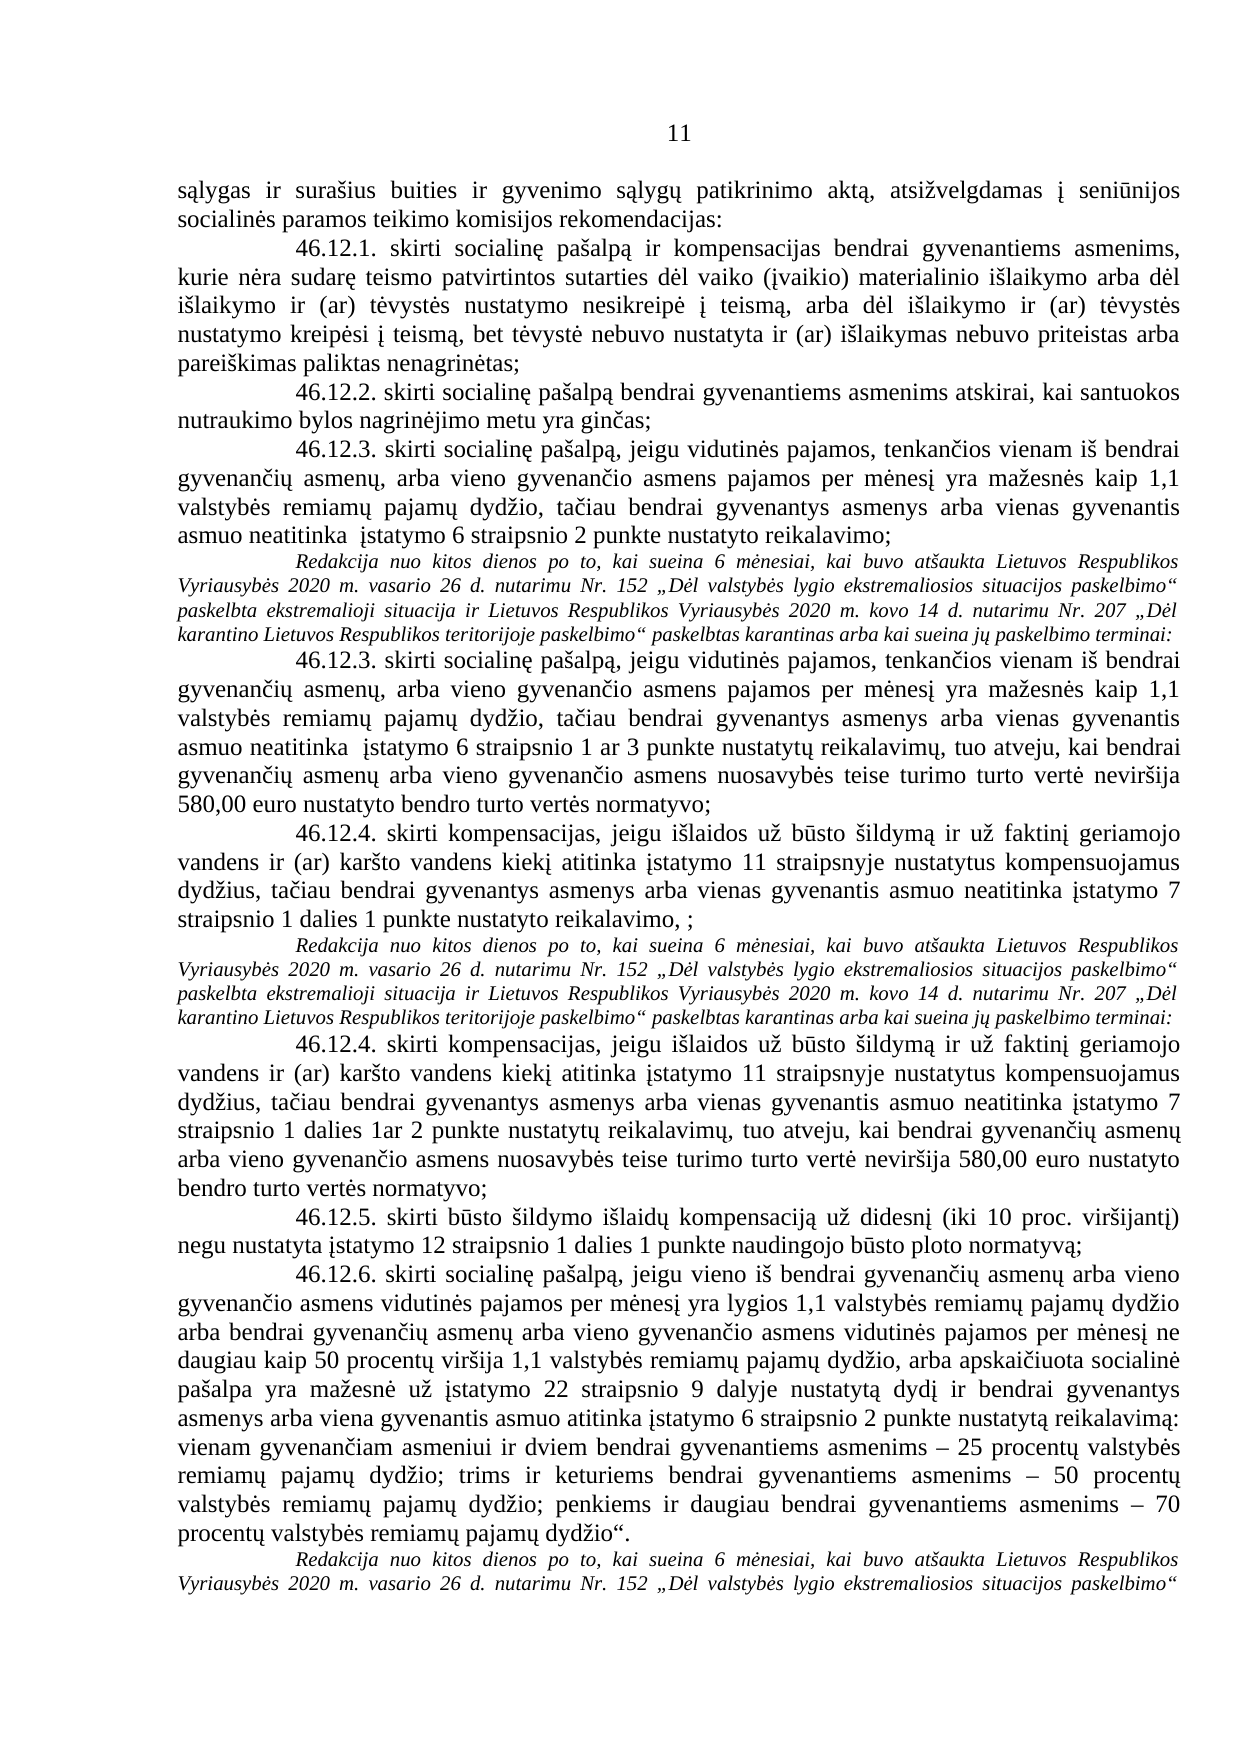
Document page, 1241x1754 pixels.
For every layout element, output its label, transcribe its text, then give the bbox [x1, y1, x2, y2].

text 46.12.2. skirti socialinę pašalpą bendrai gyvenantiems asmenims atskirai, kai santuokos nutraukimo bylos nagrinėjimo metu yra ginčas; [177, 377, 1181, 434]
text 46.12.3. skirti socialinę pašalpą, jeigu vidutinės pajamos, tenkančios vienam iš bendrai gyvenančių asmenų, arba vieno gyvenančio asmens pajamos per mėnesį yra mažesnės kaip 1,1 valstybės remiamų pajamų dydžio, tačiau bendrai gyvenantys asmenys arba vienas gyvenantis asmuo neatitinka įstatymo 6 straipsnio 2 punkte nustatyto reikalavimo; [177, 434, 1181, 549]
text Redakcija nuo kitos dienos po to, kai sueina 6 mėnesiai, kai buvo atšaukta Lietuvos Respublikos Vyriausybės 2020 m. vasario 26 d. nutarimu Nr. 152 „Dėl valstybės lygio ekstremaliosios situacijos paskelbimo“ paskelbta ekstremalioji situacija ir Lietuvos Respublikos Vyriausybės 2020 m. kovo 14 d. nutarimu Nr. 207 „Dėl karantino Lietuvos Respublikos teritorijoje paskelbimo“ paskelbtas karantinas arba kai sueina jų paskelbimo terminai: [177, 933, 1181, 1029]
text Redakcija nuo kitos dienos po to, kai sueina 6 mėnesiai, kai buvo atšaukta Lietuvos Respublikos Vyriausybės 2020 m. vasario 26 d. nutarimu Nr. 152 „Dėl valstybės lygio ekstremaliosios situacijos paskelbimo“ [177, 1547, 1181, 1595]
text 46.12.6. skirti socialinę pašalpą, jeigu vieno iš bendrai gyvenančių asmenų arba vieno gyvenančio asmens vidutinės pajamos per mėnesį yra lygios 1,1 valstybės remiamų pajamų dydžio arba bendrai gyvenančių asmenų arba vieno gyvenančio asmens vidutinės pajamos per mėnesį ne daugiau kaip 50 procentų viršija 1,1 valstybės remiamų pajamų dydžio, arba apskaičiuota socialinė pašalpa yra mažesnė už įstatymo 22 straipsnio 9 dalyje nustatytą dydį ir bendrai gyvenantys asmenys arba viena gyvenantis asmuo atitinka įstatymo 6 straipsnio 2 punkte nustatytą reikalavimą: vienam gyvenančiam asmeniui ir dviem bendrai gyvenantiems asmenims – 25 procentų valstybės remiamų pajamų dydžio; trims ir keturiems bendrai gyvenantiems asmenims – 50 procentų valstybės remiamų pajamų dydžio; penkiems ir daugiau bendrai gyvenantiems asmenims – 70 procentų valstybės remiamų pajamų dydžio“. [177, 1259, 1181, 1547]
text 46.12.3. skirti socialinę pašalpą, jeigu vidutinės pajamos, tenkančios vienam iš bendrai gyvenančių asmenų, arba vieno gyvenančio asmens pajamos per mėnesį yra mažesnės kaip 1,1 valstybės remiamų pajamų dydžio, tačiau bendrai gyvenantys asmenys arba vienas gyvenantis asmuo neatitinka įstatymo 6 straipsnio 1 ar 3 punkte nustatytų reikalavimų, tuo atveju, kai bendrai gyvenančių asmenų arba vieno gyvenančio asmens nuosavybės teise turimo turto vertė neviršija 580,00 euro nustatyto bendro turto vertės normatyvo; [177, 646, 1181, 818]
text 46.12.4. skirti kompensacijas, jeigu išlaidos už būsto šildymą ir už faktinį geriamojo vandens ir (ar) karšto vandens kiekį atitinka įstatymo 11 straipsnyje nustatytus kompensuojamus dydžius, tačiau bendrai gyvenantys asmenys arba vienas gyvenantis asmuo neatitinka įstatymo 7 straipsnio 1 dalies 1 punkte nustatyto reikalavimo, ; [177, 818, 1181, 933]
text Redakcija nuo kitos dienos po to, kai sueina 6 mėnesiai, kai buvo atšaukta Lietuvos Respublikos Vyriausybės 2020 m. vasario 26 d. nutarimu Nr. 152 „Dėl valstybės lygio ekstremaliosios situacijos paskelbimo“ paskelbta ekstremalioji situacija ir Lietuvos Respublikos Vyriausybės 2020 m. kovo 14 d. nutarimu Nr. 207 „Dėl karantino Lietuvos Respublikos teritorijoje paskelbimo“ paskelbtas karantinas arba kai sueina jų paskelbimo terminai: [177, 549, 1181, 646]
text 46.12.4. skirti kompensacijas, jeigu išlaidos už būsto šildymą ir už faktinį geriamojo vandens ir (ar) karšto vandens kiekį atitinka įstatymo 11 straipsnyje nustatytus kompensuojamus dydžius, tačiau bendrai gyvenantys asmenys arba vienas gyvenantis asmuo neatitinka įstatymo 7 straipsnio 1 dalies 1ar 2 punkte nustatytų reikalavimų, tuo atveju, kai bendrai gyvenančių asmenų arba vieno gyvenančio asmens nuosavybės teise turimo turto vertė neviršija 580,00 euro nustatyto bendro turto vertės normatyvo; [177, 1029, 1181, 1202]
text 46.12.5. skirti būsto šildymo išlaidų kompensaciją už didesnį (iki 10 proc. viršijantį) negu nustatyta įstatymo 12 straipsnio 1 dalies 1 punkte naudingojo būsto ploto normatyvą; [177, 1202, 1181, 1259]
text sąlygas ir surašius buities ir gyvenimo sąlygų patikrinimo aktą, atsižvelgdamas į seniūnijos socialinės paramos teikimo komisijos rekomendacijas: [177, 176, 1181, 233]
text 46.12.1. skirti socialinę pašalpą ir kompensacijas bendrai gyvenantiems asmenims, kurie nėra sudarę teismo patvirtintos sutarties dėl vaiko (įvaikio) materialinio išlaikymo arba dėl išlaikymo ir (ar) tėvystės nustatymo nesikreipė į teismą, arba dėl išlaikymo ir (ar) tėvystės nustatymo kreipėsi į teismą, bet tėvystė nebuvo nustatyta ir (ar) išlaikymas nebuvo priteistas arba pareiškimas paliktas nenagrinėtas; [177, 233, 1181, 377]
